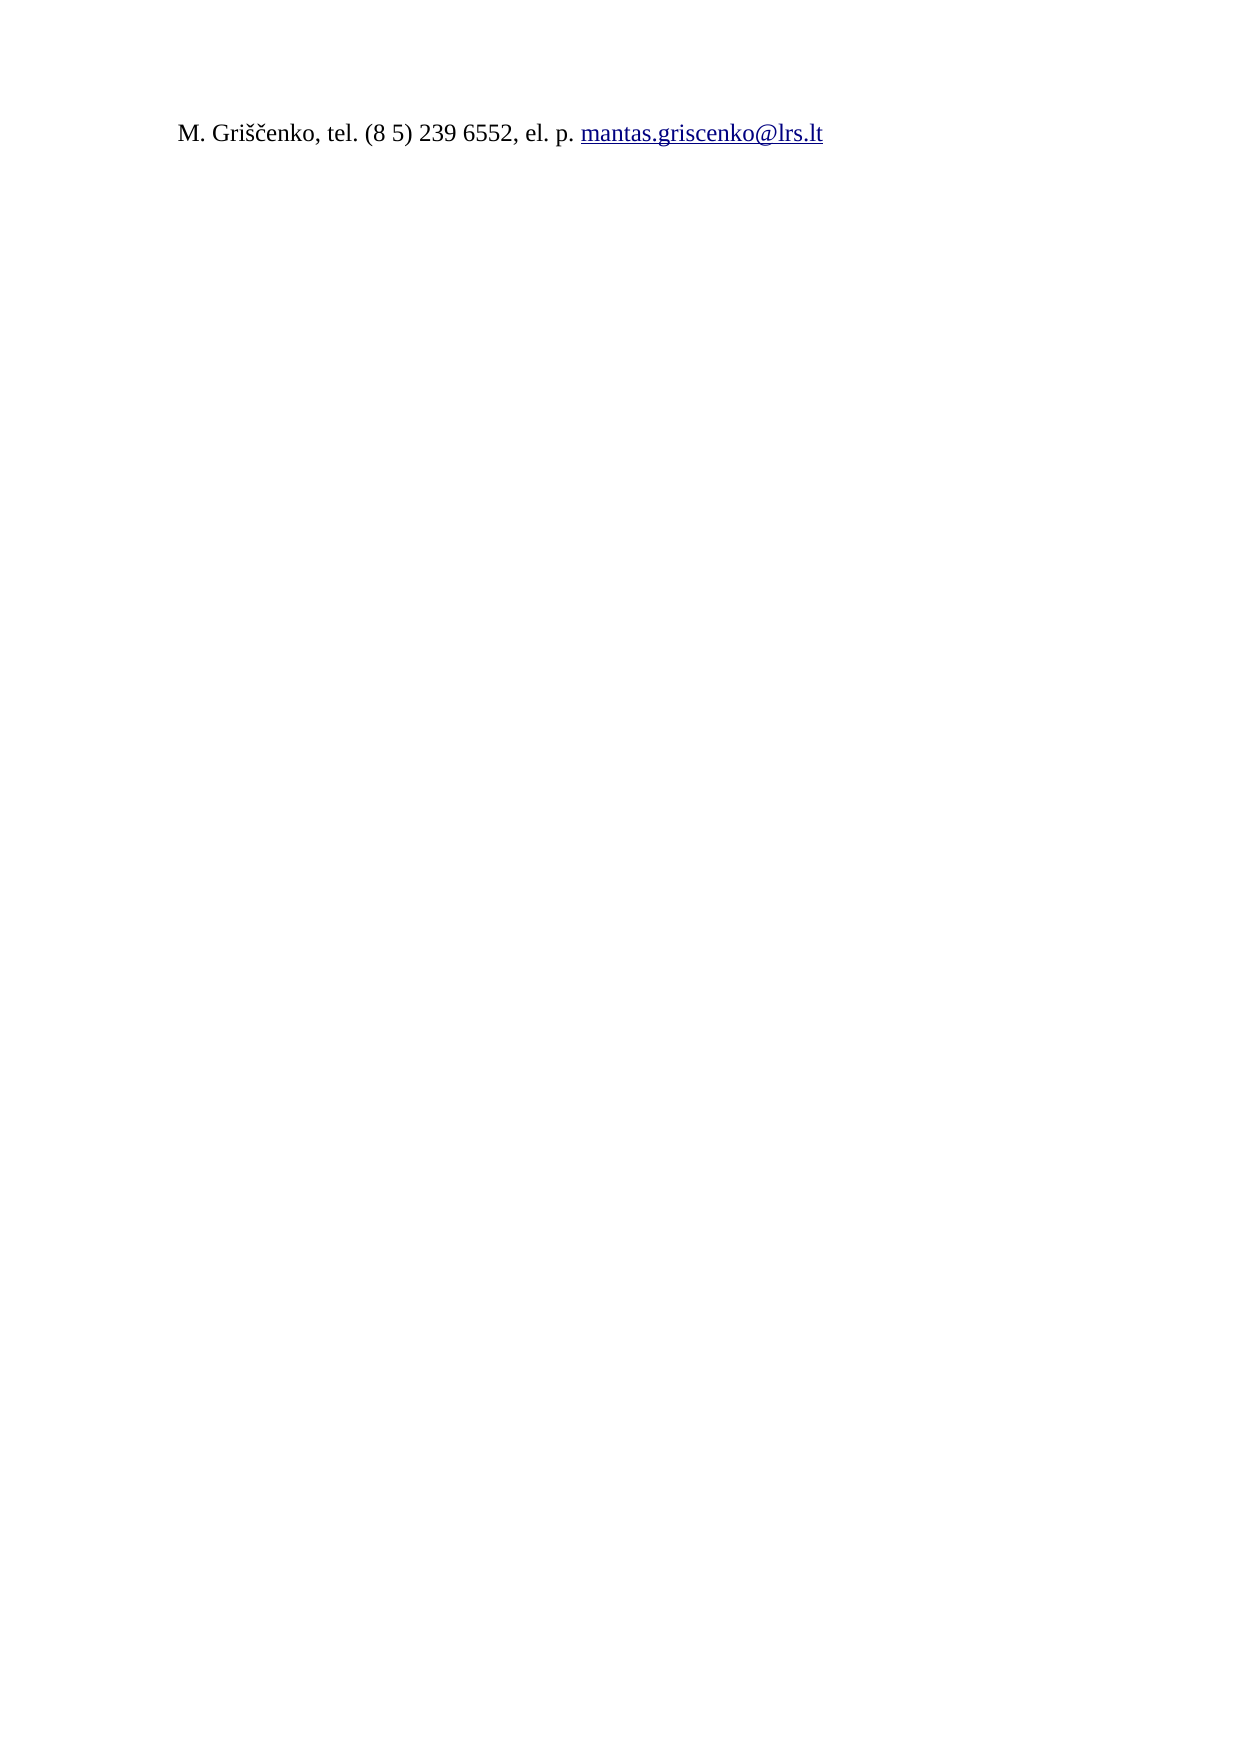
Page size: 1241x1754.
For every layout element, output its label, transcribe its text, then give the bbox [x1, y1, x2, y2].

text M. Griščenko, tel. (8 5) 239 6552, el. p. mantas.griscenko@lrs.lt [177, 118, 1181, 147]
